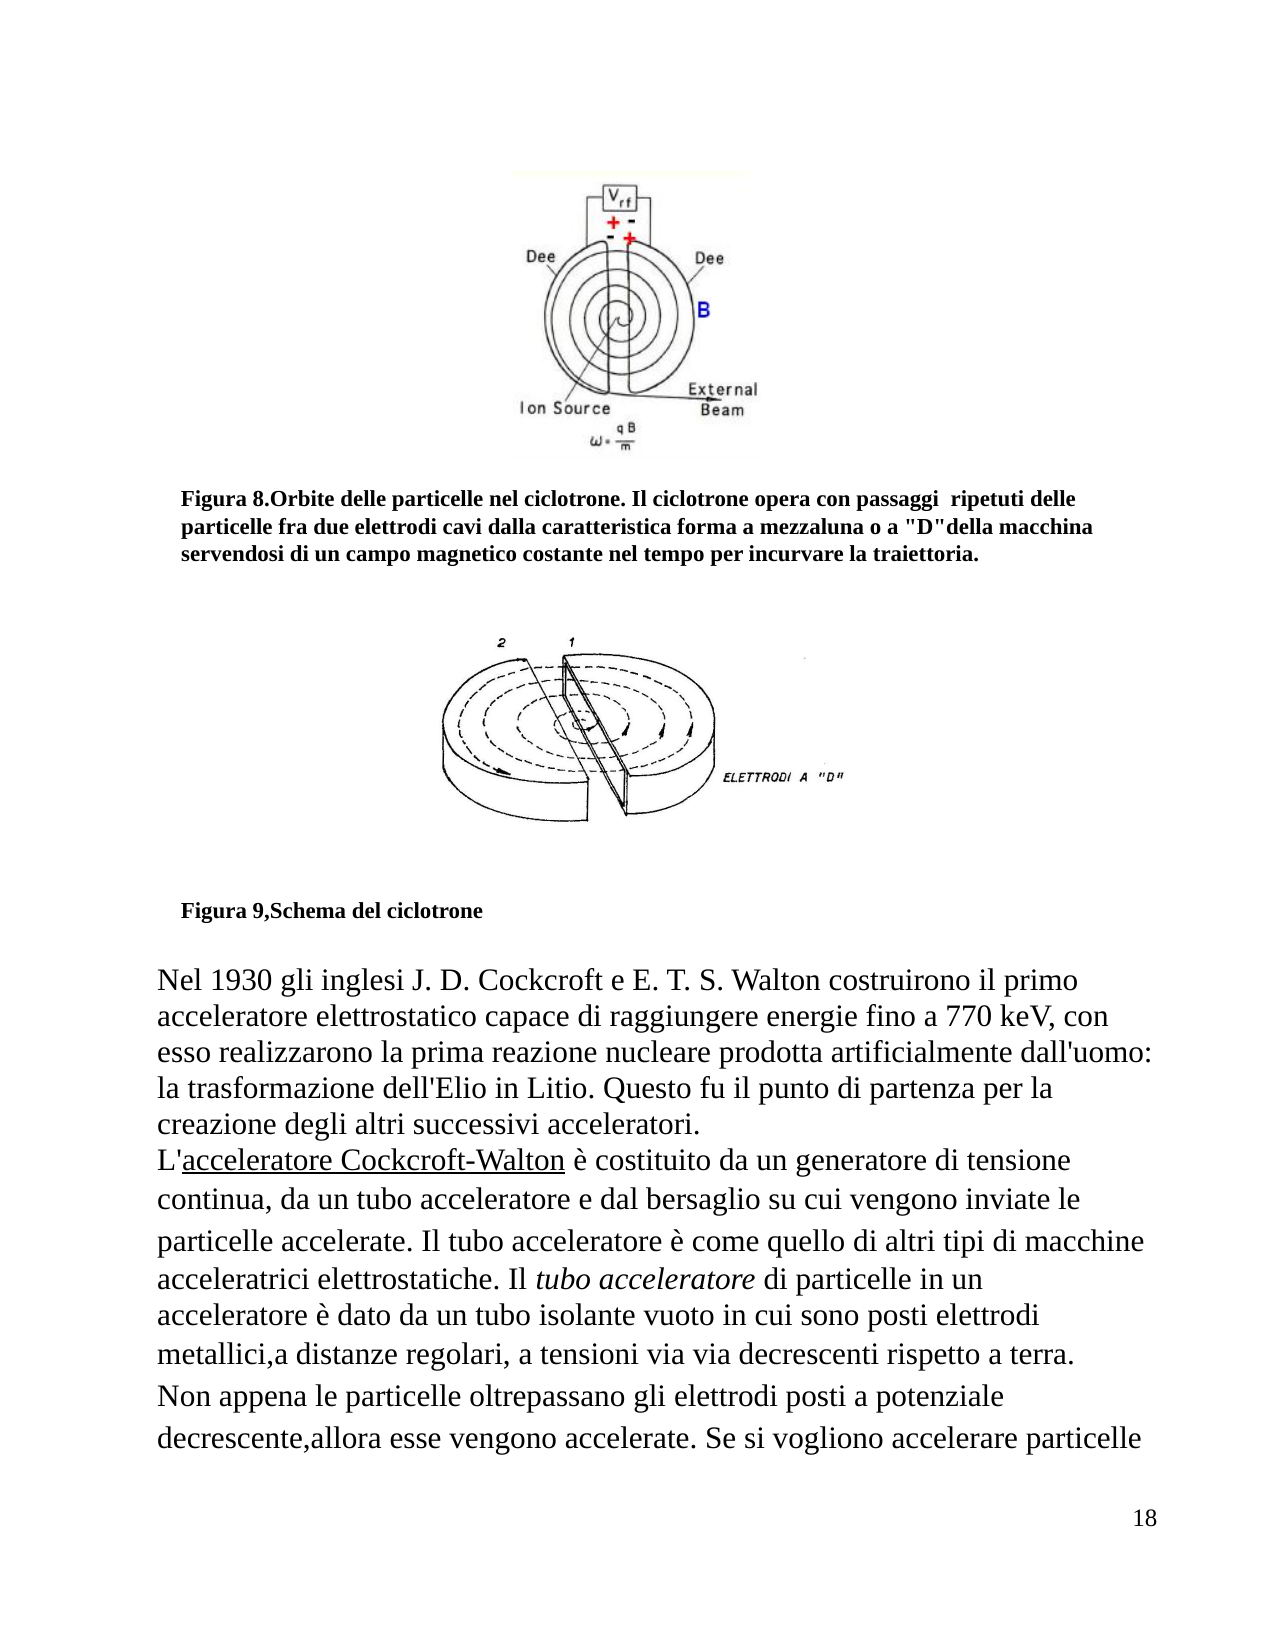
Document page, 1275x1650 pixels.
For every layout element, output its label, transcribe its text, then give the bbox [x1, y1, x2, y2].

text Figura 9,Schema del ciclotrone [118, 889, 1157, 926]
text acceleratore elettrostatico capace di raggiungere energie fino a 770 keV, con [118, 997, 1157, 1033]
text servendosi di un campo magnetico costante nel tempo per incurvare la traiettoria. [118, 540, 1157, 566]
text acceleratrici elettrostatiche. Il tubo acceleratore di particelle in un [118, 1261, 1157, 1297]
text decrescente,allora esse vengono accelerate. Se si vogliono accelerare particelle [118, 1419, 1157, 1455]
text Nel 1930 gli inglesi J. D. Cockcroft e E. T. S. Walton costruirono il primo [118, 961, 1157, 997]
text metallici,a distanze regolari, a tensioni via via decrescenti rispetto a terra. [118, 1335, 1157, 1371]
text creazione degli altri successivi acceleratori. [118, 1105, 1157, 1141]
text particelle accelerate. Il tubo acceleratore è come quello di altri tipi di macchine [118, 1222, 1157, 1258]
text la trasformazione dell'Elio in Litio. Questo fu il punto di partenza per la [118, 1069, 1157, 1105]
picture [512, 171, 763, 459]
text particelle fra due elettrodi cavi dalla caratteristica forma a mezzaluna o a "D"della macchina [118, 513, 1157, 540]
text Figura 8.Orbite delle particelle nel ciclotrone. Il ciclotrone opera con passaggi ripetuti delle [118, 477, 1157, 513]
text Non appena le particelle oltrepassano gli elettrodi posti a potenziale [118, 1377, 1157, 1413]
text acceleratore è dato da un tubo isolante vuoto in cui sono posti elettrodi [118, 1297, 1157, 1332]
text esso realizzarono la prima reazione nucleare prodotta artificialmente dall'uomo: [118, 1033, 1157, 1069]
text L'acceleratore Cockcroft-Walton è costituito da un generatore di tensione [118, 1141, 1157, 1177]
text continua, da un tubo acceleratore e dal bersaglio su cui vengono inviate le [118, 1180, 1157, 1216]
picture [398, 633, 877, 831]
